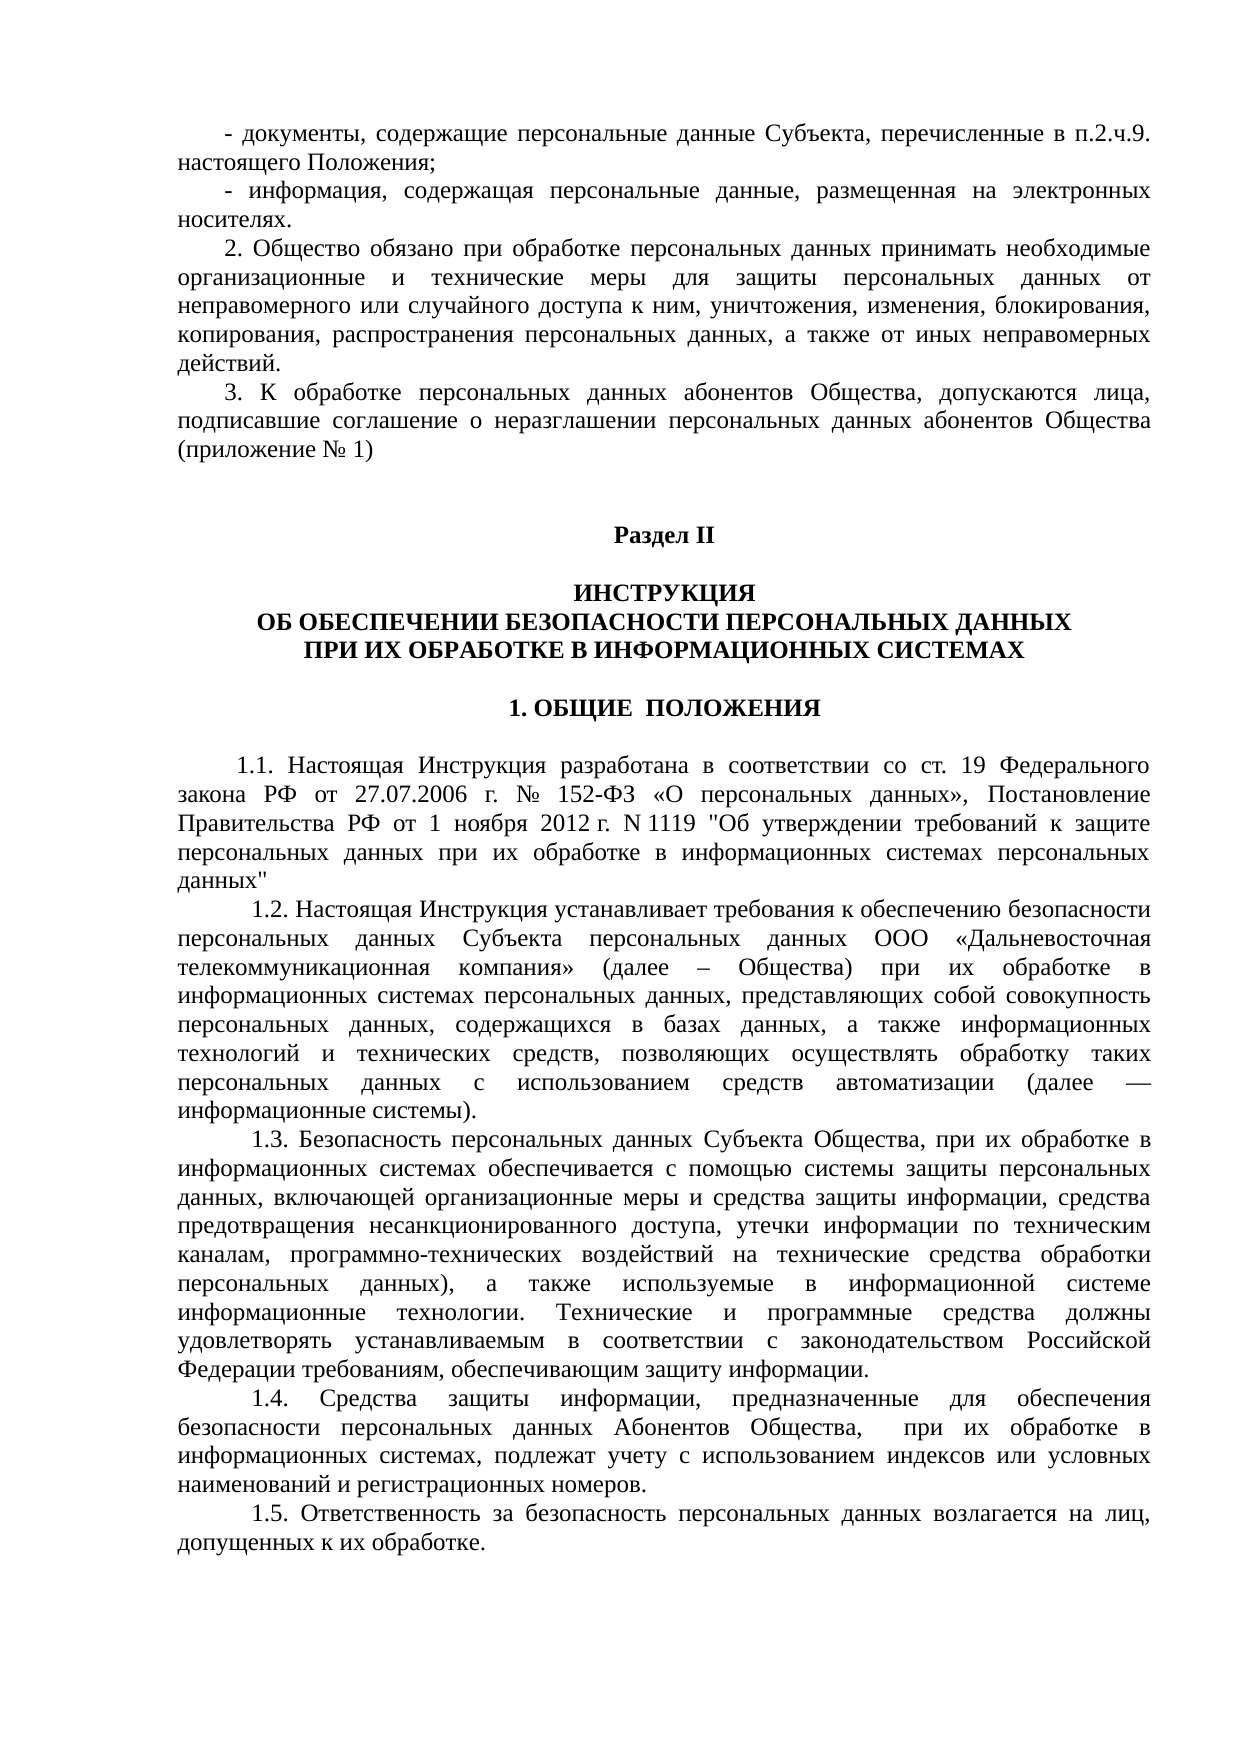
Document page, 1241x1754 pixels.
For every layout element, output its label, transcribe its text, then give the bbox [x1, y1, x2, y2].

text 1.4. Средства защиты информации, предназначенные для обеспечения безопасности персональных данных Абонентов Общества, при их обработке в информационных системах, подлежат учету с использованием индексов или условных наименований и регистрационных номеров. [177, 1383, 1152, 1498]
text 3. К обработке персональных данных абонентов Общества, допускаются лица, подписавшие соглашение о неразглашении персональных данных абонентов Общества (приложение № 1) [177, 377, 1152, 463]
text ИНСТРУКЦИЯ [177, 578, 1152, 607]
text ОБ ОБЕСПЕЧЕНИИ БЕЗОПАСНОСТИ ПЕРСОНАЛЬНЫХ ДАННЫХ [177, 607, 1152, 636]
text 1.2. Настоящая Инструкция устанавливает требования к обеспечению безопасности персональных данных Субъекта персональных данных ООО «Дальневосточная телекоммуникационная компания» (далее – Общества) при их обработке в информационных системах персональных данных, представляющих собой совокупность персональных данных, содержащихся в базах данных, а также информационных технологий и технических средств, позволяющих осуществлять обработку таких персональных данных с использованием средств автоматизации (далее — информационные системы). [177, 894, 1152, 1124]
text 1.3. Безопасность персональных данных Субъекта Общества, при их обработке в информационных системах обеспечивается с помощью системы защиты персональных данных, включающей организационные меры и средства защиты информации, средства предотвращения несанкционированного доступа, утечки информации по техническим каналам, программно-технических воздействий на технические средства обработки персональных данных), а также используемые в информационной системе информационные технологии. Технические и программные средства должны удовлетворять устанавливаемым в соответствии с законодательством Российской Федерации требованиям, обеспечивающим защиту информации. [177, 1124, 1152, 1383]
text Раздел II [177, 521, 1152, 549]
text - документы, содержащие персональные данные Субъекта, перечисленные в п.2.ч.9. настоящего Положения; [177, 118, 1152, 176]
text ПРИ ИХ ОБРАБОТКЕ В ИНФОРМАЦИОННЫХ СИСТЕМАХ [177, 636, 1152, 664]
text 1. ОБЩИЕ ПОЛОЖЕНИЯ [177, 693, 1152, 722]
text 1.5. Ответственность за безопасность персональных данных возлагается на лиц, допущенных к их обработке. [177, 1498, 1152, 1556]
text 2. Общество обязано при обработке персональных данных принимать необходимые организационные и технические меры для защиты персональных данных от неправомерного или случайного доступа к ним, уничтожения, изменения, блокирования, копирования, распространения персональных данных, а также от иных неправомерных действий. [177, 233, 1152, 377]
text - информация, содержащая персональные данные, размещенная на электронных носителях. [177, 176, 1152, 233]
subtitle 1.1. Настоящая Инструкция разработана в соответствии со ст. 19 Федерального закона РФ от 27.07.2006 г. № 152-ФЗ «О персональных данных», Постановление Правительства РФ от 1 ноября 2012 г. N 1119 "Об утверждении требований к защите персональных данных при их обработке в информационных системах персональных данных" [177, 751, 1151, 894]
